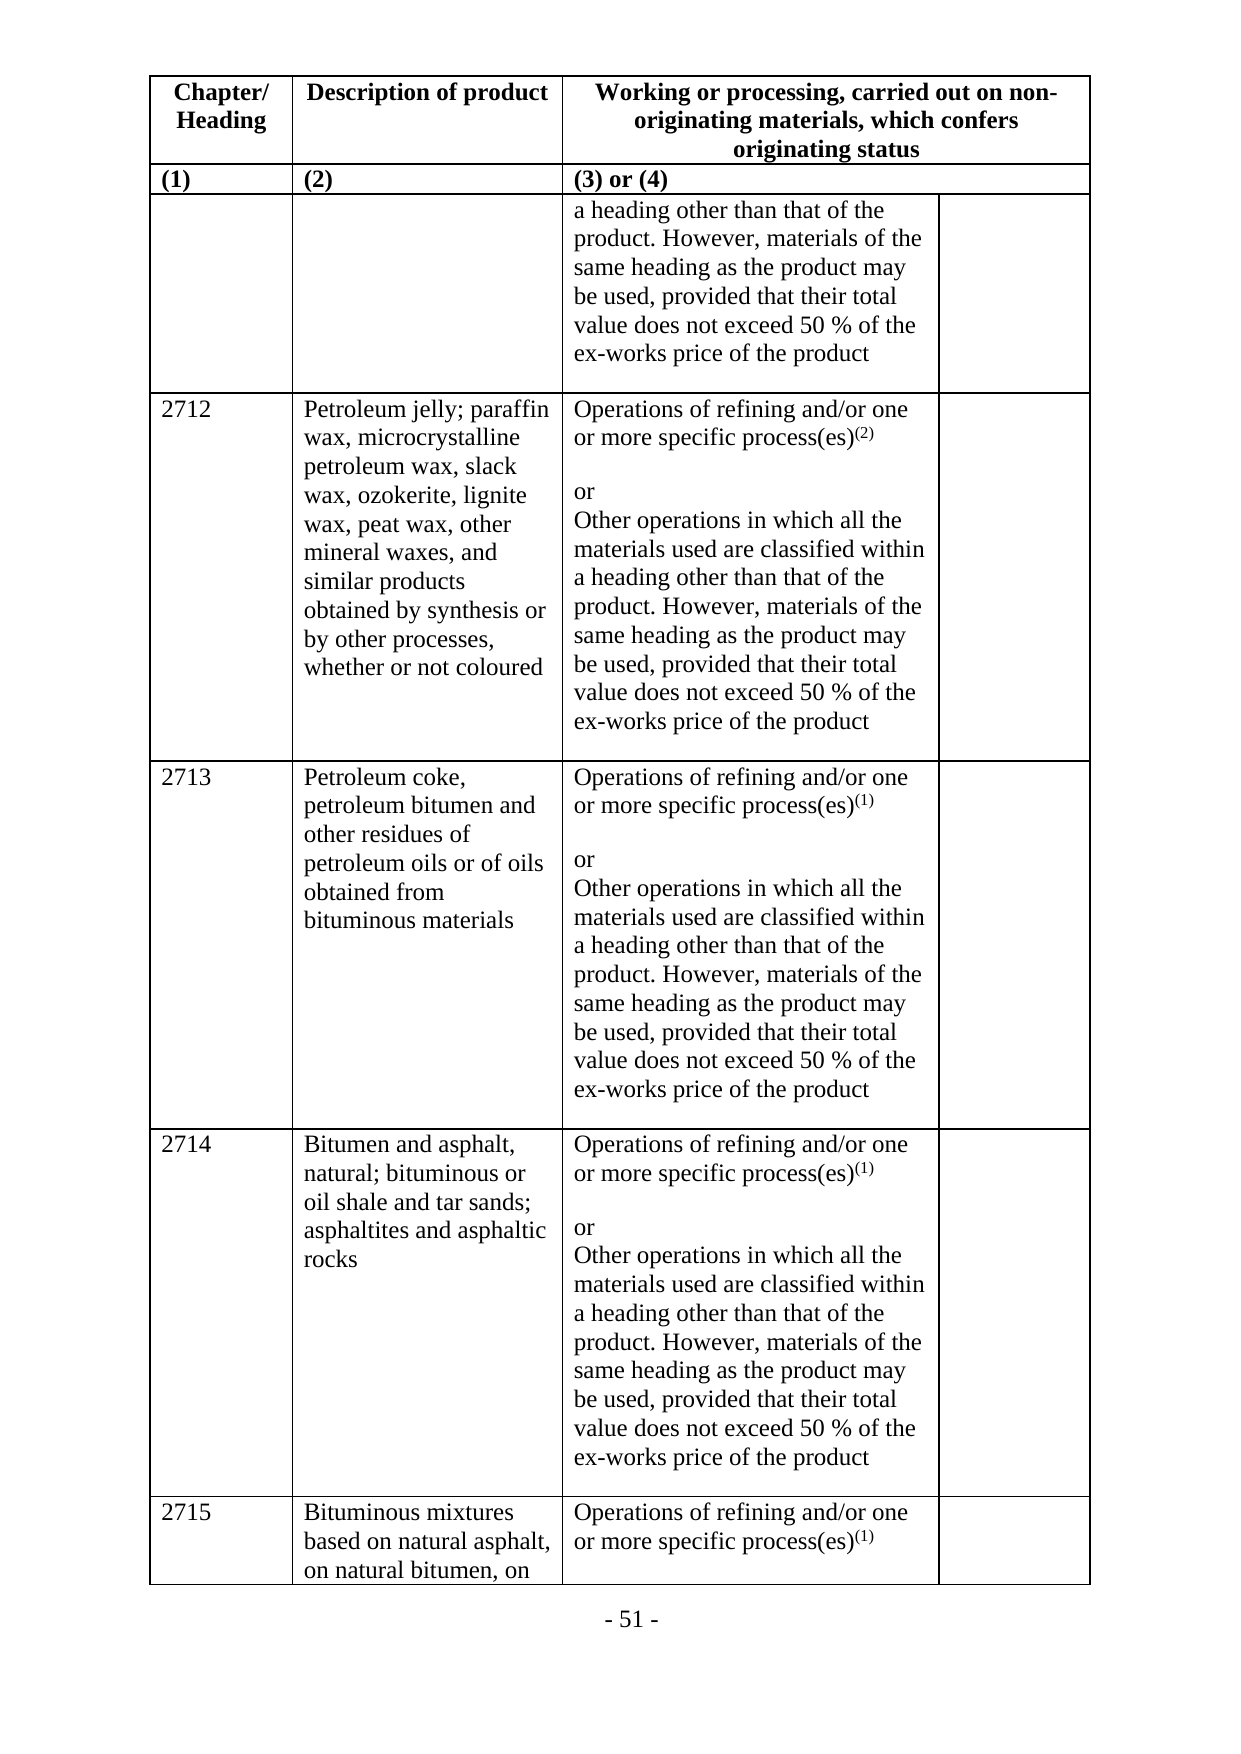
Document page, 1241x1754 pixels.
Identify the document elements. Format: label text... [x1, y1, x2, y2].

table_cell [940, 1497, 1089, 1583]
table_cell Petroleum coke, petroleum bitumen and other residues of petroleum oils or of oils obtained from bituminous materials [293, 762, 562, 1128]
table_cell (3) or (4) [563, 165, 1089, 193]
table_cell Operations of refining and/or one or more specific process(es)(1) or Other operations in which all the materials used are classified within a heading other than that of the product. However, materials of the same heading as the product may be used, provided that their total value does not exceed 50 % of the ex-works price of the product [563, 762, 938, 1128]
table_cell a heading other than that of the product. However, materials of the same heading as the product may be used, provided that their total value does not exceed 50 % of the ex-works price of the product [563, 195, 938, 392]
table_cell (2) [293, 165, 562, 193]
table_cell (1) [151, 165, 292, 193]
table_cell [293, 195, 562, 392]
table_cell Petroleum jelly; paraffin wax, microcrystalline petroleum wax, slack wax, ozokerite, lignite wax, peat wax, other mineral waxes, and similar products obtained by synthesis or by other processes, whether or not coloured [293, 394, 562, 760]
table_cell Bituminous mixtures based on natural asphalt, on natural bitumen, on [293, 1497, 562, 1583]
table_cell Operations of refining and/or one or more specific process(es)(1) or Other operations in which all the materials used are classified within a heading other than that of the product. However, materials of the same heading as the product may be used, provided that their total value does not exceed 50 % of the ex-works price of the product [563, 1130, 938, 1496]
table_header Description of product [293, 77, 562, 163]
table_cell [151, 195, 292, 392]
table_cell Bitumen and asphalt, natural; bituminous or oil shale and tar sands; asphaltites and asphaltic rocks [293, 1130, 562, 1496]
table_cell [940, 762, 1089, 1128]
table_cell 2712 [151, 394, 292, 760]
table_cell Operations of refining and/or one or more specific process(es)(2) or Other operations in which all the materials used are classified within a heading other than that of the product. However, materials of the same heading as the product may be used, provided that their total value does not exceed 50 % of the ex-works price of the product [563, 394, 938, 760]
table_cell [940, 195, 1089, 392]
table_header Chapter/Heading [151, 77, 292, 163]
table_cell [940, 394, 1089, 760]
table_cell 2714 [151, 1130, 292, 1496]
table_cell Operations of refining and/or one or more specific process(es)(1) [563, 1497, 938, 1583]
table_cell 2715 [151, 1497, 292, 1583]
table_header Working or processing, carried out on non-originating materials, which confers originating status [563, 77, 1089, 163]
table_cell [940, 1130, 1089, 1496]
table_cell 2713 [151, 762, 292, 1128]
